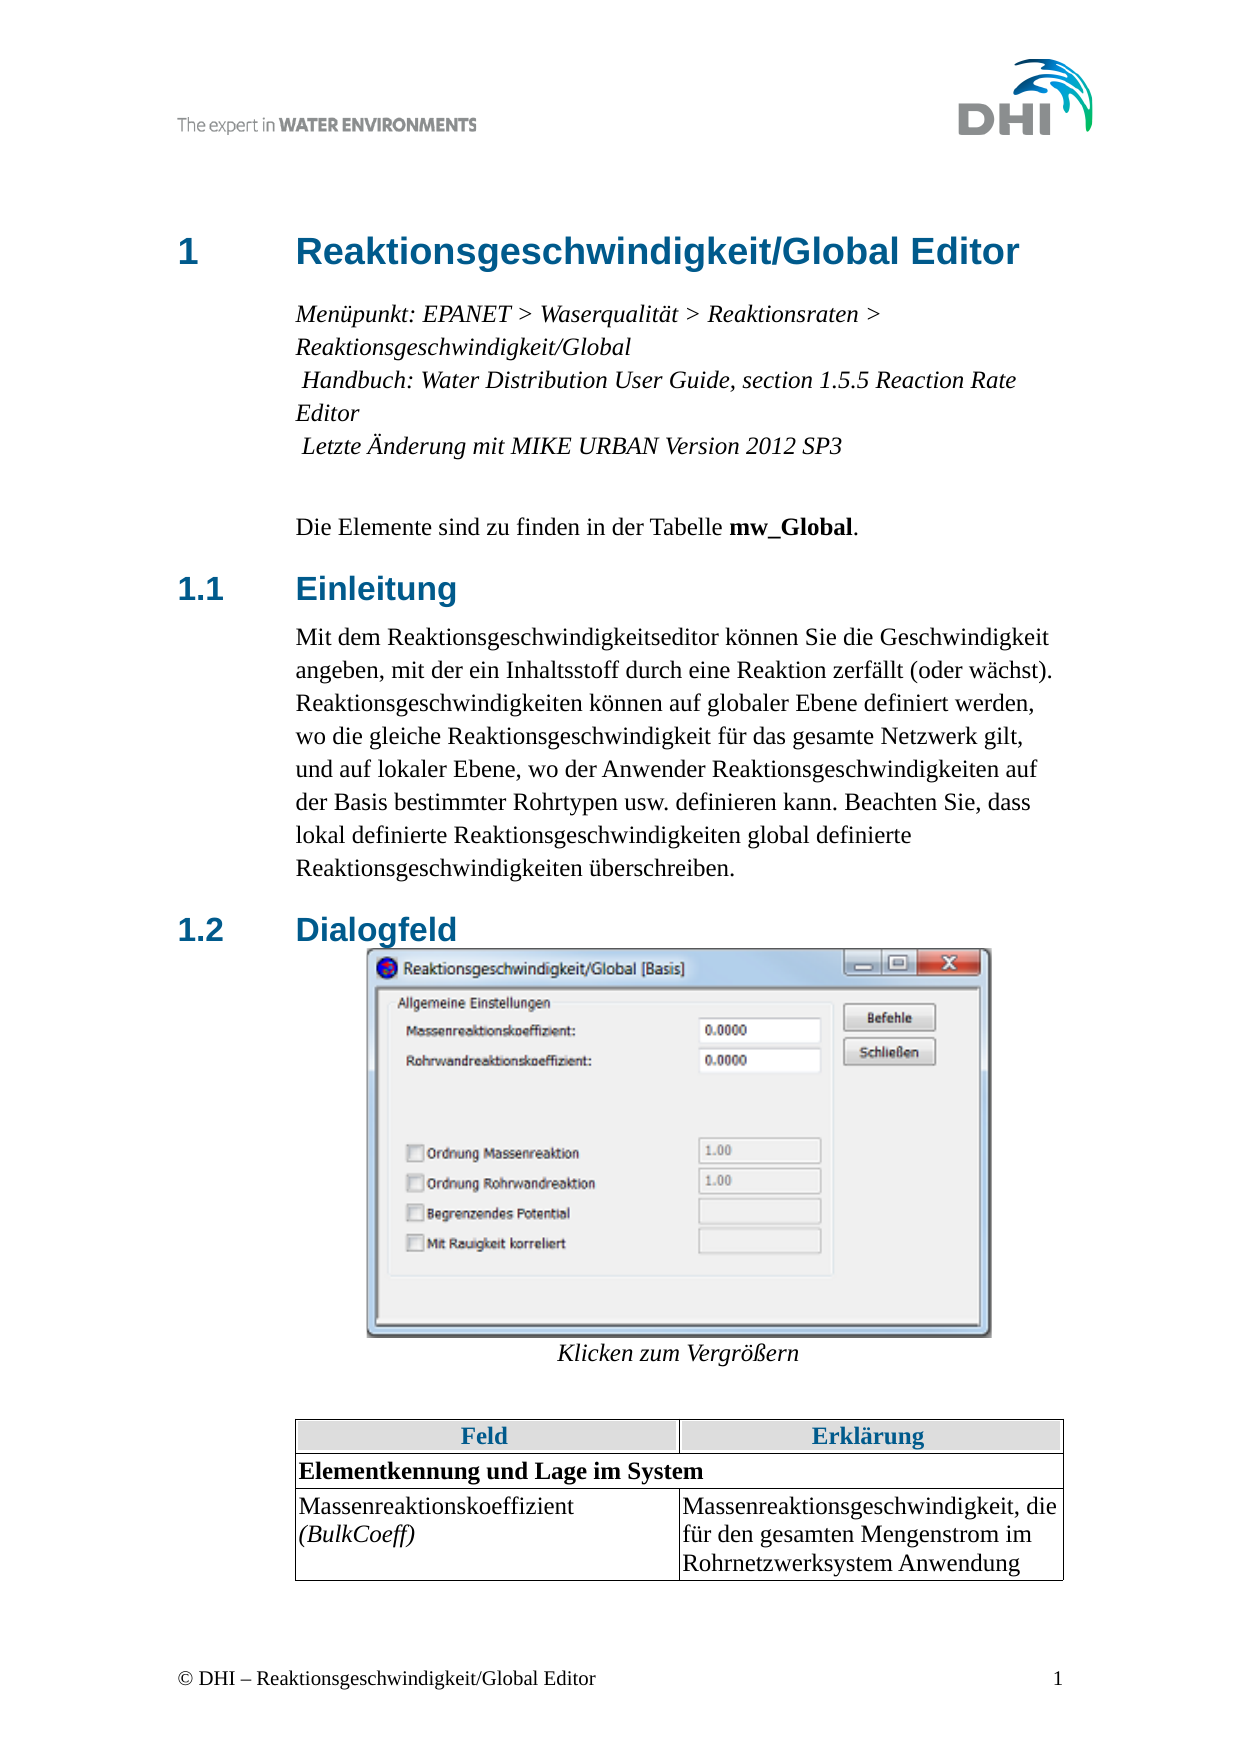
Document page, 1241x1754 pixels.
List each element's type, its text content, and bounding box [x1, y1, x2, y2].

table_cell Massenreaktionskoeffizient (BulkCoeff) [296, 1489, 679, 1580]
text Menüpunkt: EPANET > Waserqualität > Reaktionsraten > Reaktionsgeschwindigkeit/Global Handbuch: Water Distribution User Guide, section 1.5.5 Reaction Rate Editor Letzte Änderung mit MIKE URBAN Version 2012 SP3 [295, 299, 1063, 493]
subtitle Dialogfeld [177, 910, 1063, 948]
subtitle Einleitung [177, 568, 1063, 607]
picture [958, 59, 1093, 135]
picture [177, 117, 477, 135]
table_header Erklärung [680, 1420, 1063, 1453]
table_cell Elementkennung und Lage im System [296, 1454, 1063, 1488]
table_header Feld [296, 1420, 679, 1453]
text Die Elemente sind zu finden in der Tabelle mw_Global. [295, 512, 1063, 541]
text Mit dem Reaktionsgeschwindigkeitseditor können Sie die Geschwindigkeit angeben, mit der ein Inhaltsstoff durch eine Reaktion zerfällt (oder wächst). Reaktionsgeschwindigkeiten können auf globaler Ebene definiert werden, wo die gleiche Reaktionsgeschwindigkeit für das gesamte Netzwerk gilt, und auf lokaler Ebene, wo der Anwender Reaktionsgeschwindigkeiten auf der Basis bestimmter Rohrtypen usw. definieren kann. Beachten Sie, dass lokal definierte Reaktionsgeschwindigkeiten global definierte Reaktionsgeschwindigkeiten überschreiben. [295, 622, 1063, 882]
table_cell Massenreaktionsgeschwindigkeit, die für den gesamten Mengenstrom im Rohrnetzwerksystem Anwendung [680, 1489, 1063, 1580]
picture [366, 948, 992, 1338]
text Klicken zum Vergrößern [367, 1338, 992, 1366]
subtitle Reaktionsgeschwindigkeit/Global Editor [177, 229, 1063, 272]
